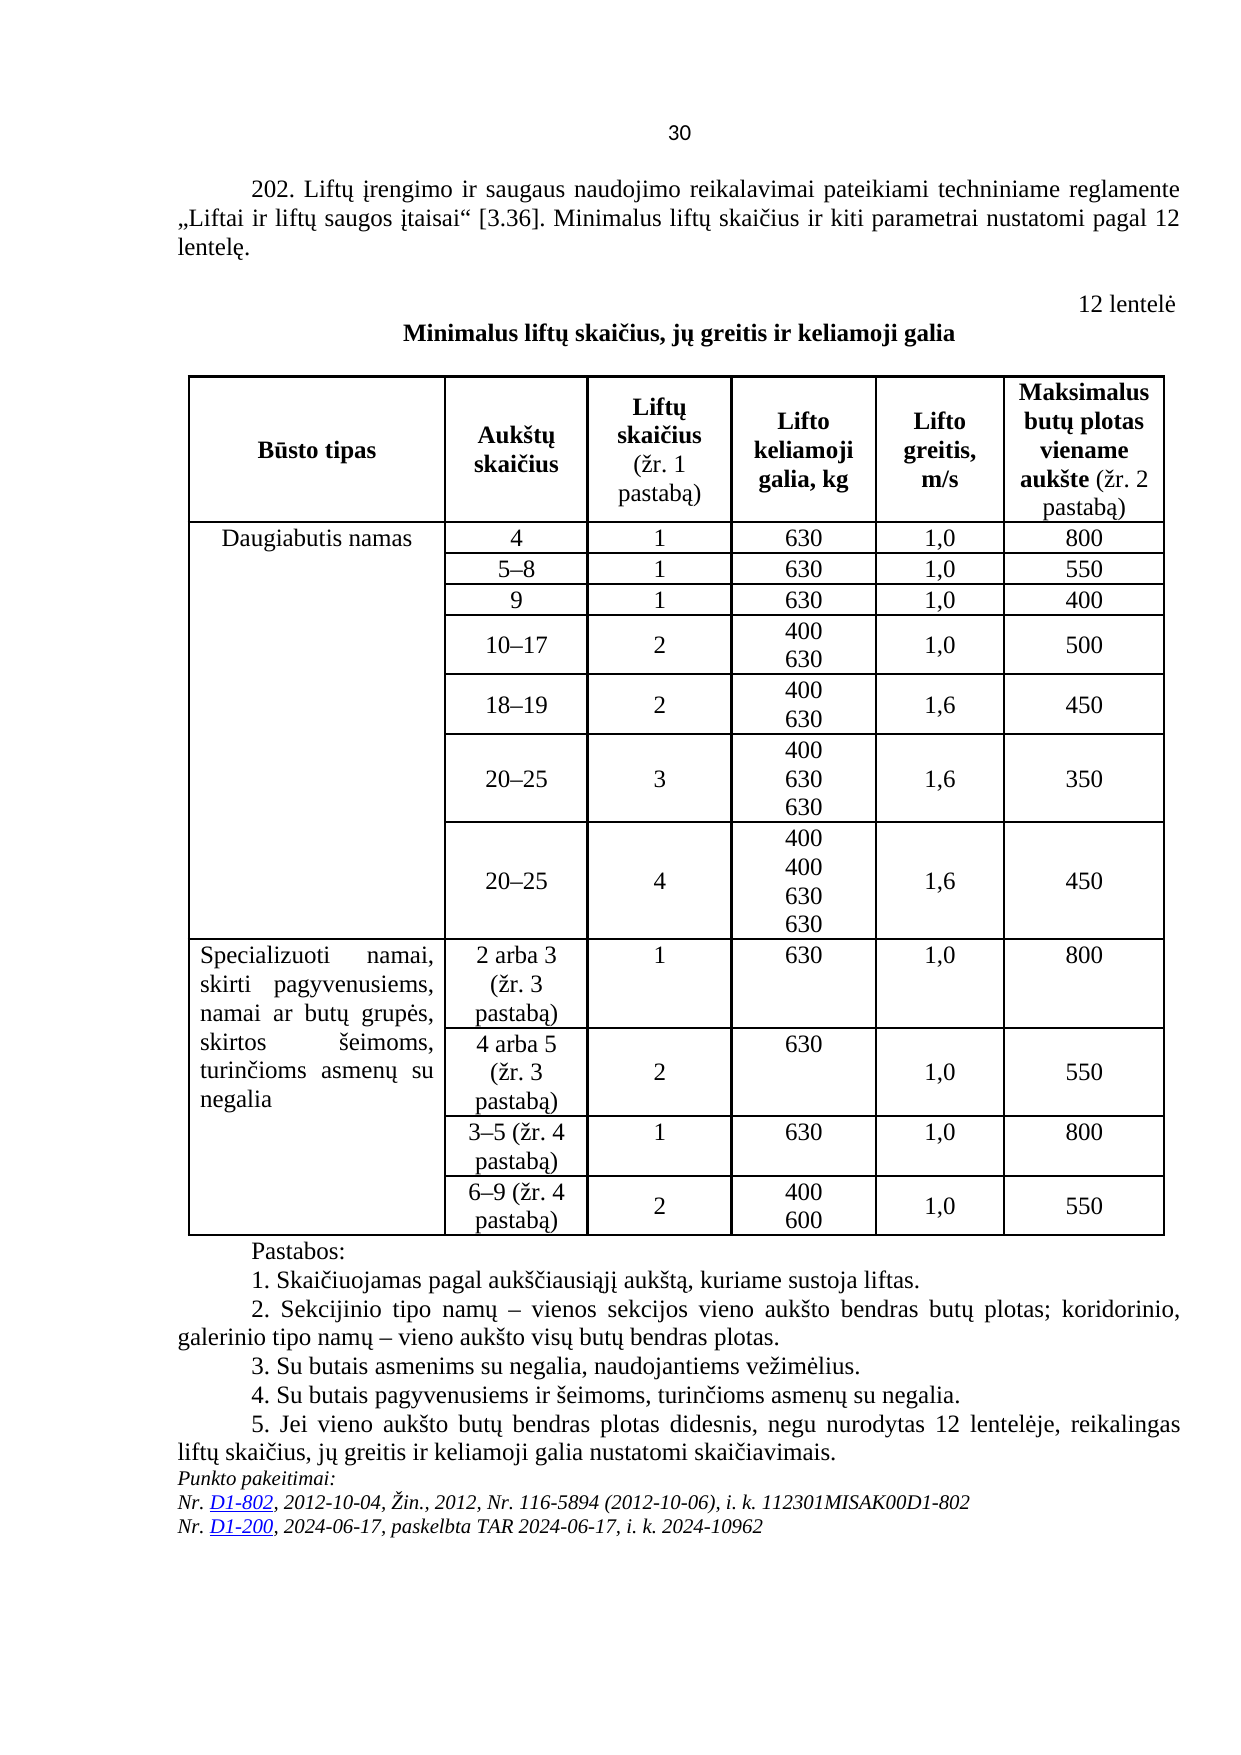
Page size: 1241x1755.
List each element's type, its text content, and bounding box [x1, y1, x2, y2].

table_cell 18–19 [446, 675, 586, 733]
table_cell 2 [589, 1029, 730, 1115]
table_cell 1,0 [877, 1029, 1003, 1115]
text Punkto pakeitimai: [177, 1466, 1181, 1490]
text Nr. D1-200, 2024-06-17, paskelbta TAR 2024-06-17, i. k. 2024-10962 [177, 1514, 1181, 1538]
table_cell 400 630 630 [733, 735, 875, 821]
table_cell 1,6 [877, 675, 1003, 733]
table_cell 800 [1005, 523, 1163, 552]
table_cell 4 [589, 823, 730, 938]
text Pastabos: [177, 1236, 1181, 1265]
table_cell 800 [1005, 940, 1163, 1027]
table_cell 350 [1005, 735, 1163, 821]
text 5. Jei vieno aukšto butų bendras plotas didesnis, negu nurodytas 12 lentelėje, reikalingas liftų skaičius, jų greitis ir keliamoji galia nustatomi skaičiavimais. [177, 1409, 1181, 1466]
table_cell 1 [589, 554, 730, 583]
table_cell 1,6 [877, 823, 1003, 938]
table_cell 10–17 [446, 616, 586, 673]
table_cell 1,0 [877, 1117, 1003, 1174]
table_cell 4 arba 5 (žr. 3 pastabą) [446, 1029, 586, 1115]
table_cell 400 400 630 630 [733, 823, 875, 938]
table_cell 630 [733, 585, 875, 614]
table_cell 400 630 [733, 675, 875, 733]
table_cell 550 [1005, 1177, 1163, 1234]
table_cell 5–8 [446, 554, 586, 583]
table_header Liftų skaičius (žr. 1 pastabą) [589, 378, 730, 521]
table_cell 550 [1005, 1029, 1163, 1115]
table_header Lifto greitis, m/s [877, 378, 1003, 521]
table_cell 2 [589, 616, 730, 673]
table_cell 3 [589, 735, 730, 821]
table_cell 630 [733, 523, 875, 552]
table_cell 1,0 [877, 585, 1003, 614]
table_header Maksimalus butų plotas viename aukšte (žr. 2 pastabą) [1005, 378, 1163, 521]
table_cell 400 630 [733, 616, 875, 673]
table_header Lifto keliamoji galia, kg [733, 378, 875, 521]
table_cell 630 [733, 1117, 875, 1174]
table_cell 4 [446, 523, 586, 552]
table_header Aukštų skaičius [446, 378, 586, 521]
table_cell 9 [446, 585, 586, 614]
table_cell 3–5 (žr. 4 pastabą) [446, 1117, 586, 1174]
table_cell 1,0 [877, 1177, 1003, 1234]
text 1. Skaičiuojamas pagal aukščiausiąjį aukštą, kuriame sustoja liftas. [177, 1265, 1181, 1294]
table_cell 1,0 [877, 940, 1003, 1027]
table_cell 20–25 [446, 823, 586, 938]
table_cell Specializuoti namai, skirti pagyvenusiems, namai ar butų grupės, skirtos šeimoms, turinčioms asmenų su negalia [190, 940, 444, 1234]
table_cell 2 [589, 1177, 730, 1234]
table_cell 800 [1005, 1117, 1163, 1174]
text 4. Su butais pagyvenusiems ir šeimoms, turinčioms asmenų su negalia. [177, 1380, 1181, 1409]
table_cell 1,0 [877, 523, 1003, 552]
table_cell 400 [1005, 585, 1163, 614]
text Minimalus liftų skaičius, jų greitis ir keliamoji galia [177, 318, 1181, 347]
table_cell 1,0 [877, 554, 1003, 583]
table_cell Daugiabutis namas [190, 523, 444, 938]
text 2. Sekcijinio tipo namų – vienos sekcijos vieno aukšto bendras butų plotas; koridorinio, galerinio tipo namų – vieno aukšto visų butų bendras plotas. [177, 1294, 1181, 1351]
table_cell 630 [733, 940, 875, 1027]
table_cell 550 [1005, 554, 1163, 583]
text Nr. D1-802, 2012-10-04, Žin., 2012, Nr. 116-5894 (2012-10-06), i. k. 112301MISAK00D1-802 [177, 1490, 1181, 1514]
table_cell 500 [1005, 616, 1163, 673]
text 12 lentelė [177, 289, 1181, 318]
table_cell 1 [589, 523, 730, 552]
table_cell 1 [589, 1117, 730, 1174]
table_cell 1 [589, 940, 730, 1027]
table_cell 6–9 (žr. 4 pastabą) [446, 1177, 586, 1234]
text 202. Liftų įrengimo ir saugaus naudojimo reikalavimai pateikiami techniniame reglamente „Liftai ir liftų saugos įtaisai“ [3.36]. Minimalus liftų skaičius ir kiti parametrai nustatomi pagal 12 lentelę. [177, 174, 1181, 260]
table_cell 2 arba 3 (žr. 3 pastabą) [446, 940, 586, 1027]
table_cell 20–25 [446, 735, 586, 821]
table_cell 450 [1005, 675, 1163, 733]
table_cell 1,6 [877, 735, 1003, 821]
table_cell 630 [733, 554, 875, 583]
table_cell 450 [1005, 823, 1163, 938]
table_header Būsto tipas [190, 378, 444, 521]
table_cell 630 [733, 1029, 875, 1115]
table_cell 400 600 [733, 1177, 875, 1234]
table_cell 2 [589, 675, 730, 733]
table_cell 1 [589, 585, 730, 614]
text 3. Su butais asmenims su negalia, naudojantiems vežimėlius. [177, 1351, 1181, 1380]
table_cell 1,0 [877, 616, 1003, 673]
